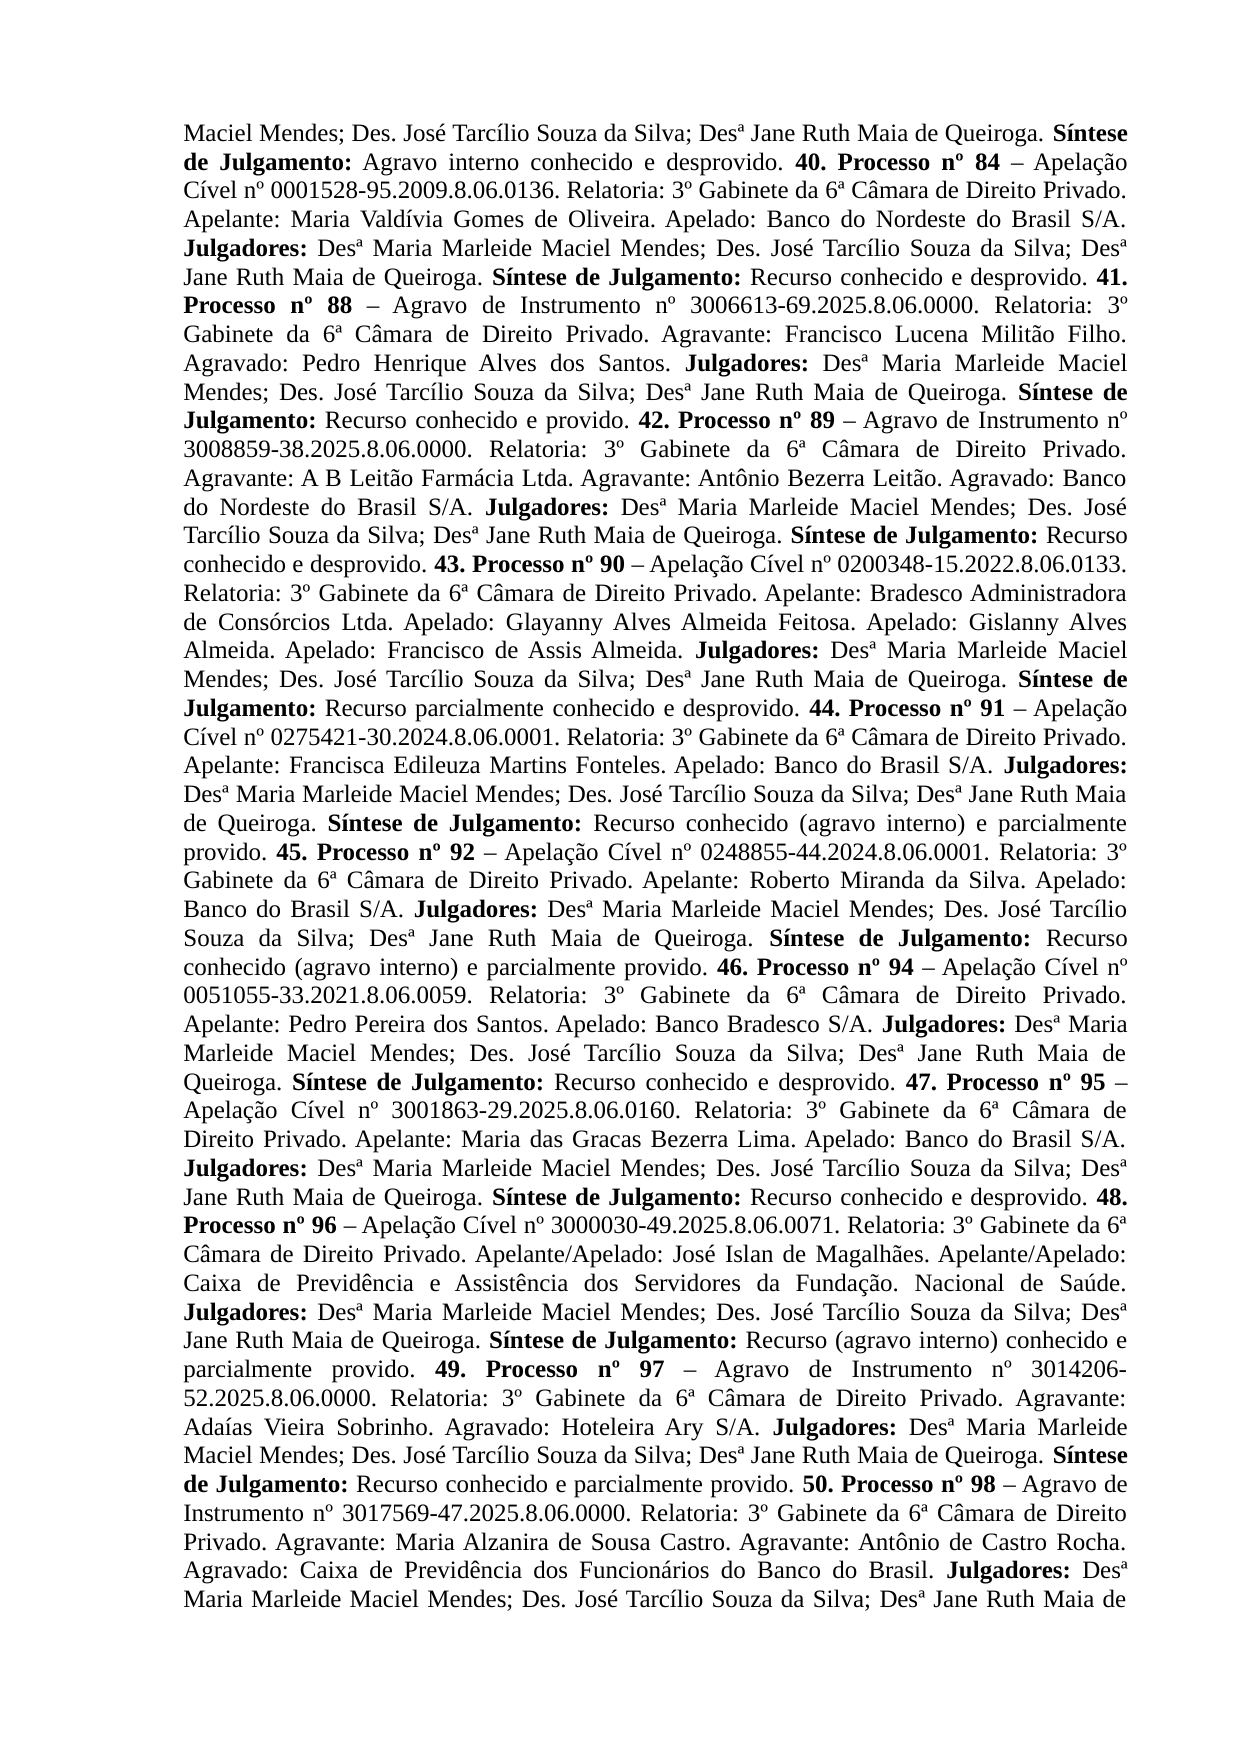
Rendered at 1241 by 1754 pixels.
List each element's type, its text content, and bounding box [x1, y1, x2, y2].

text Maciel Mendes; Des. José Tarcílio Souza da Silva; Desª Jane Ruth Maia de Queiroga. Síntese de Julgamento: Agravo interno conhecido e desprovido. 40. Processo nº 84 – Apelação Cível nº 0001528-95.2009.8.06.0136. Relatoria: 3º Gabinete da 6ª Câmara de Direito Privado. Apelante: Maria Valdívia Gomes de Oliveira. Apelado: Banco do Nordeste do Brasil S/A. Julgadores: Desª Maria Marleide Maciel Mendes; Des. José Tarcílio Souza da Silva; Desª Jane Ruth Maia de Queiroga. Síntese de Julgamento: Recurso conhecido e desprovido. 41. Processo nº 88 – Agravo de Instrumento nº 3006613-69.2025.8.06.0000. Relatoria: 3º Gabinete da 6ª Câmara de Direito Privado. Agravante: Francisco Lucena Militão Filho. Agravado: Pedro Henrique Alves dos Santos. Julgadores: Desª Maria Marleide Maciel Mendes; Des. José Tarcílio Souza da Silva; Desª Jane Ruth Maia de Queiroga. Síntese de Julgamento: Recurso conhecido e provido. 42. Processo nº 89 – Agravo de Instrumento nº 3008859-38.2025.8.06.0000. Relatoria: 3º Gabinete da 6ª Câmara de Direito Privado. Agravante: A B Leitão Farmácia Ltda. Agravante: Antônio Bezerra Leitão. Agravado: Banco do Nordeste do Brasil S/A. Julgadores: Desª Maria Marleide Maciel Mendes; Des. José Tarcílio Souza da Silva; Desª Jane Ruth Maia de Queiroga. Síntese de Julgamento: Recurso conhecido e desprovido. 43. Processo nº 90 – Apelação Cível nº 0200348-15.2022.8.06.0133. Relatoria: 3º Gabinete da 6ª Câmara de Direito Privado. Apelante: Bradesco Administradora de Consórcios Ltda. Apelado: Glayanny Alves Almeida Feitosa. Apelado: Gislanny Alves Almeida. Apelado: Francisco de Assis Almeida. Julgadores: Desª Maria Marleide Maciel Mendes; Des. José Tarcílio Souza da Silva; Desª Jane Ruth Maia de Queiroga. Síntese de Julgamento: Recurso parcialmente conhecido e desprovido. 44. Processo nº 91 – Apelação Cível nº 0275421-30.2024.8.06.0001. Relatoria: 3º Gabinete da 6ª Câmara de Direito Privado. Apelante: Francisca Edileuza Martins Fonteles. Apelado: Banco do Brasil S/A. Julgadores: Desª Maria Marleide Maciel Mendes; Des. José Tarcílio Souza da Silva; Desª Jane Ruth Maia de Queiroga. Síntese de Julgamento: Recurso conhecido (agravo interno) e parcialmente provido. 45. Processo nº 92 – Apelação Cível nº 0248855-44.2024.8.06.0001. Relatoria: 3º Gabinete da 6ª Câmara de Direito Privado. Apelante: Roberto Miranda da Silva. Apelado: Banco do Brasil S/A. Julgadores: Desª Maria Marleide Maciel Mendes; Des. José Tarcílio Souza da Silva; Desª Jane Ruth Maia de Queiroga. Síntese de Julgamento: Recurso conhecido (agravo interno) e parcialmente provido. 46. Processo nº 94 – Apelação Cível nº 0051055-33.2021.8.06.0059. Relatoria: 3º Gabinete da 6ª Câmara de Direito Privado. Apelante: Pedro Pereira dos Santos. Apelado: Banco Bradesco S/A. Julgadores: Desª Maria Marleide Maciel Mendes; Des. José Tarcílio Souza da Silva; Desª Jane Ruth Maia de Queiroga. Síntese de Julgamento: Recurso conhecido e desprovido. 47. Processo nº 95 – Apelação Cível nº 3001863-29.2025.8.06.0160. Relatoria: 3º Gabinete da 6ª Câmara de Direito Privado. Apelante: Maria das Gracas Bezerra Lima. Apelado: Banco do Brasil S/A. Julgadores: Desª Maria Marleide Maciel Mendes; Des. José Tarcílio Souza da Silva; Desª Jane Ruth Maia de Queiroga. Síntese de Julgamento: Recurso conhecido e desprovido. 48. Processo nº 96 – Apelação Cível nº 3000030-49.2025.8.06.0071. Relatoria: 3º Gabinete da 6ª Câmara de Direito Privado. Apelante/Apelado: José Islan de Magalhães. Apelante/Apelado: Caixa de Previdência e Assistência dos Servidores da Fundação. Nacional de Saúde. Julgadores: Desª Maria Marleide Maciel Mendes; Des. José Tarcílio Souza da Silva; Desª Jane Ruth Maia de Queiroga. Síntese de Julgamento: Recurso (agravo interno) conhecido e parcialmente provido. 49. Processo nº 97 – Agravo de Instrumento nº 3014206-52.2025.8.06.0000. Relatoria: 3º Gabinete da 6ª Câmara de Direito Privado. Agravante: Adaías Vieira Sobrinho. Agravado: Hoteleira Ary S/A. Julgadores: Desª Maria Marleide Maciel Mendes; Des. José Tarcílio Souza da Silva; Desª Jane Ruth Maia de Queiroga. Síntese de Julgamento: Recurso conhecido e parcialmente provido. 50. Processo nº 98 – Agravo de Instrumento nº 3017569-47.2025.8.06.0000. Relatoria: 3º Gabinete da 6ª Câmara de Direito Privado. Agravante: Maria Alzanira de Sousa Castro. Agravante: Antônio de Castro Rocha. Agravado: Caixa de Previdência dos Funcionários do Banco do Brasil. Julgadores: Desª Maria Marleide Maciel Mendes; Des. José Tarcílio Souza da Silva; Desª Jane Ruth Maia de [183, 118, 1128, 1613]
